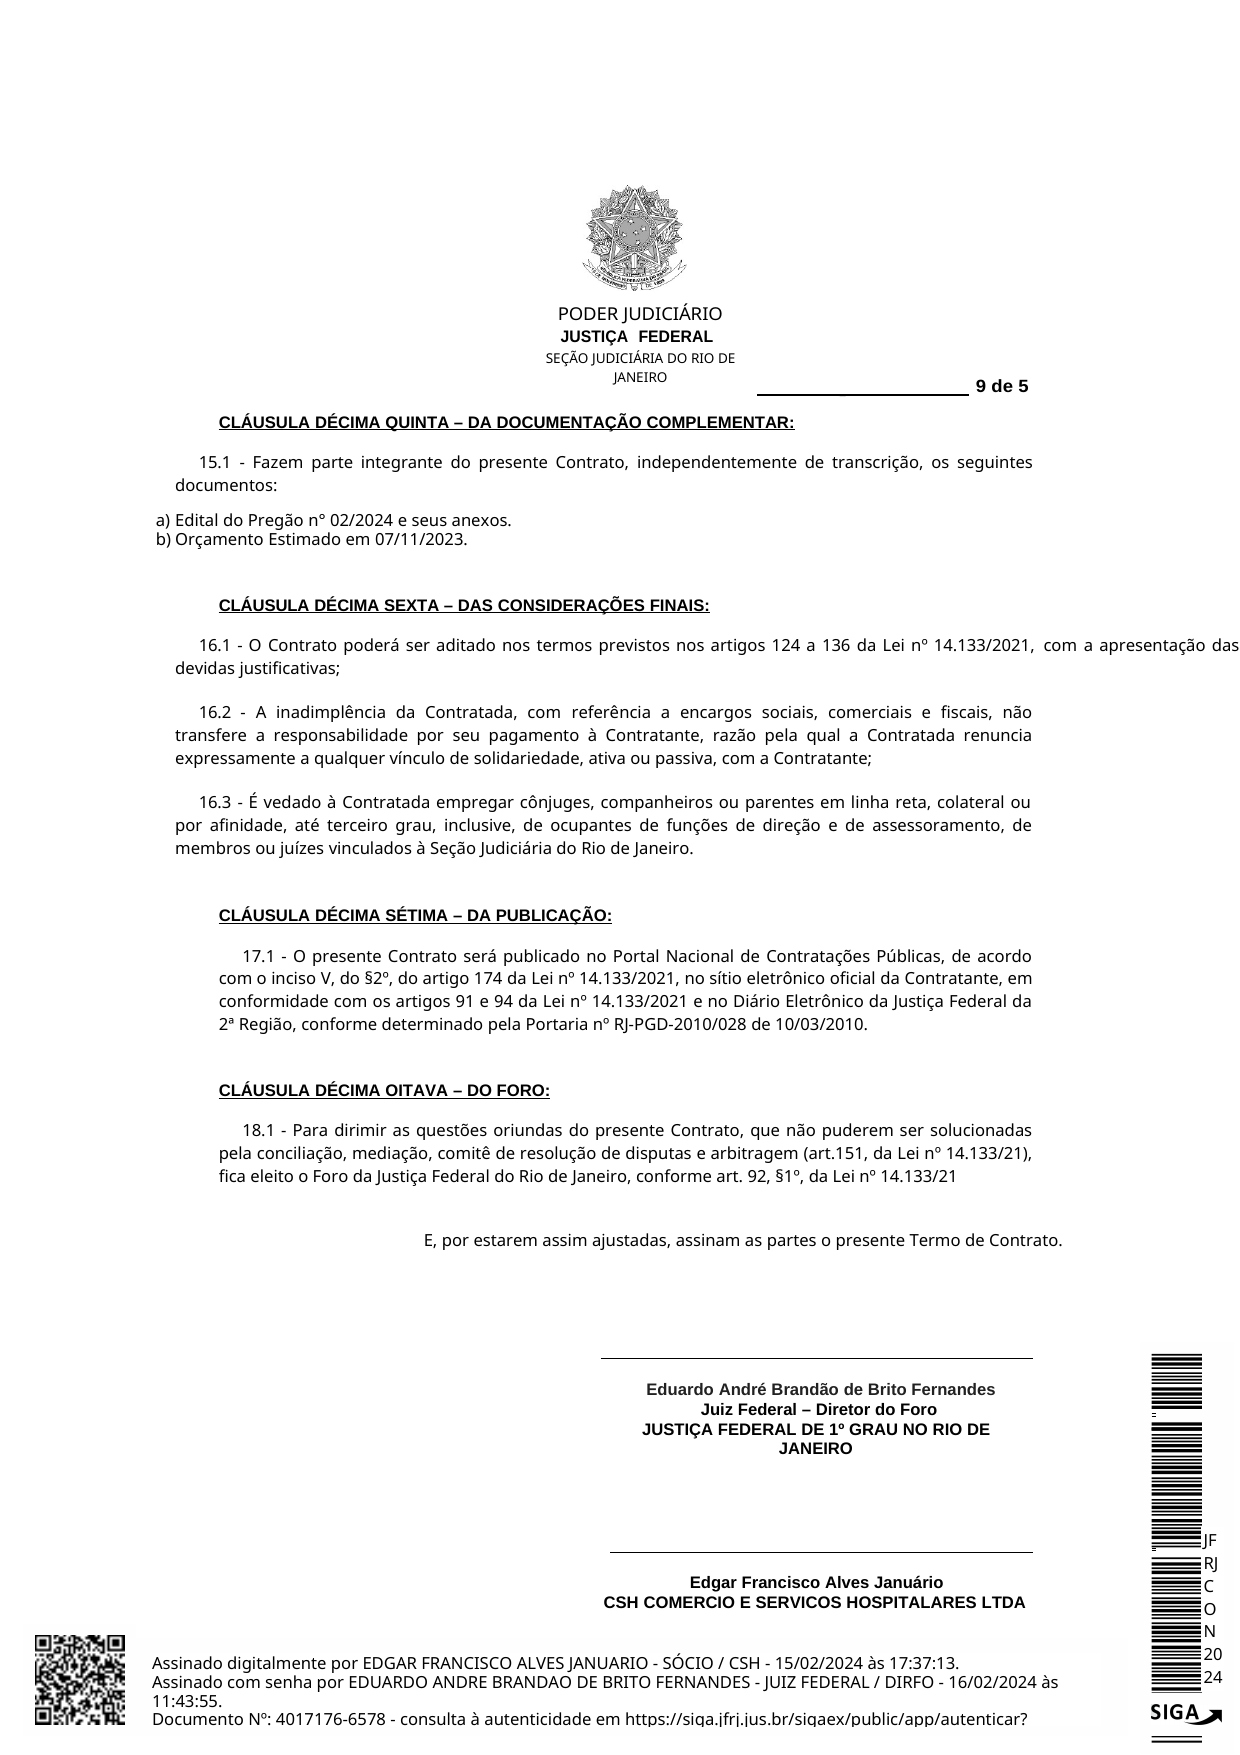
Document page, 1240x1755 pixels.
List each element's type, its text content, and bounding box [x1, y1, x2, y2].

subtitle CLÁUSULA DÉCIMA SEXTA – DAS CONSIDERAÇÕES FINAIS: [218, 596, 1239, 615]
text E, por estarem assim ajustadas, assinam as partes o presente Termo de Contrato. [423, 1229, 1239, 1251]
subtitle CSH COMERCIO E SERVICOS HOSPITALARES LTDA [600, 1593, 1029, 1612]
list - A inadimplência da Contratada, com referência a encargos sociais, comerciais e fiscais, não transfere a responsabilidade por seu pagamento à Contratante, razão pela qual a Contratada renuncia expressamente a qualquer vínculo de solidariedade, ativa ou passiva, com a Contratante; [175, 701, 1033, 769]
text 18.1 - Para dirimir as questões oriundas do presente Contrato, que não puderem ser solucionadas pela conciliação, mediação, comitê de resolução de disputas e arbitragem (art.151, da Lei nº 14.133/21), fica eleito o Foro da Justiça Federal do Rio de Janeiro, conforme art. 92, §1º, da Lei nº 14.133/21 [218, 1119, 1033, 1187]
subtitle JUSTIÇA FEDERAL DE 1º GRAU NO RIO DE JANEIRO [603, 1419, 1029, 1458]
list - É vedado à Contratada empregar cônjuges, companheiros ou parentes em linha reta, colateral ou por afinidade, até terceiro grau, inclusive, de ocupantes de funções de direção e de assessoramento, de membros ou juízes vinculados à Seção Judiciária do Rio de Janeiro. [175, 791, 1033, 859]
list Edital do Pregão n° 02/2024 e seus anexos. [156, 511, 1239, 530]
subtitle CLÁUSULA DÉCIMA SÉTIMA – DA PUBLICAÇÃO: [218, 906, 1239, 925]
text Juiz Federal – Diretor do Foro [603, 1400, 1034, 1419]
text Edgar Francisco Alves Januário [603, 1576, 1030, 1592]
list - O Contrato poderá ser aditado nos termos previstos nos artigos 124 a 136 da Lei nº 14.133/2021, com a apresentação das devidas justificativas; [175, 634, 1239, 679]
subtitle CLÁUSULA DÉCIMA QUINTA – DA DOCUMENTAÇÃO COMPLEMENTAR: [218, 412, 1239, 432]
text Eduardo André Brandão de Brito Fernandes [603, 1382, 1039, 1399]
list Orçamento Estimado em 07/11/2023. [156, 530, 1239, 549]
text JFRJCON202400003 [1203, 1529, 1224, 1691]
list - Fazem parte integrante do presente Contrato, independentemente de transcrição, os seguintes documentos: [175, 451, 1033, 496]
subtitle CLÁUSULA DÉCIMA OITAVA – DO FORO: [218, 1081, 1239, 1100]
text 17.1 - O presente Contrato será publicado no Portal Nacional de Contratações Públicas, de acordo com o inciso V, do §2º, do artigo 174 da Lei nº 14.133/2021, no sítio eletrônico oficial da Contratante, em conformidade com os artigos 91 e 94 da Lei nº 14.133/2021 e no Diário Eletrônico da Justiça Federal da 2ª Região, conforme determinado pela Portaria nº RJ-PGD-2010/028 de 10/03/2010. [218, 944, 1033, 1035]
